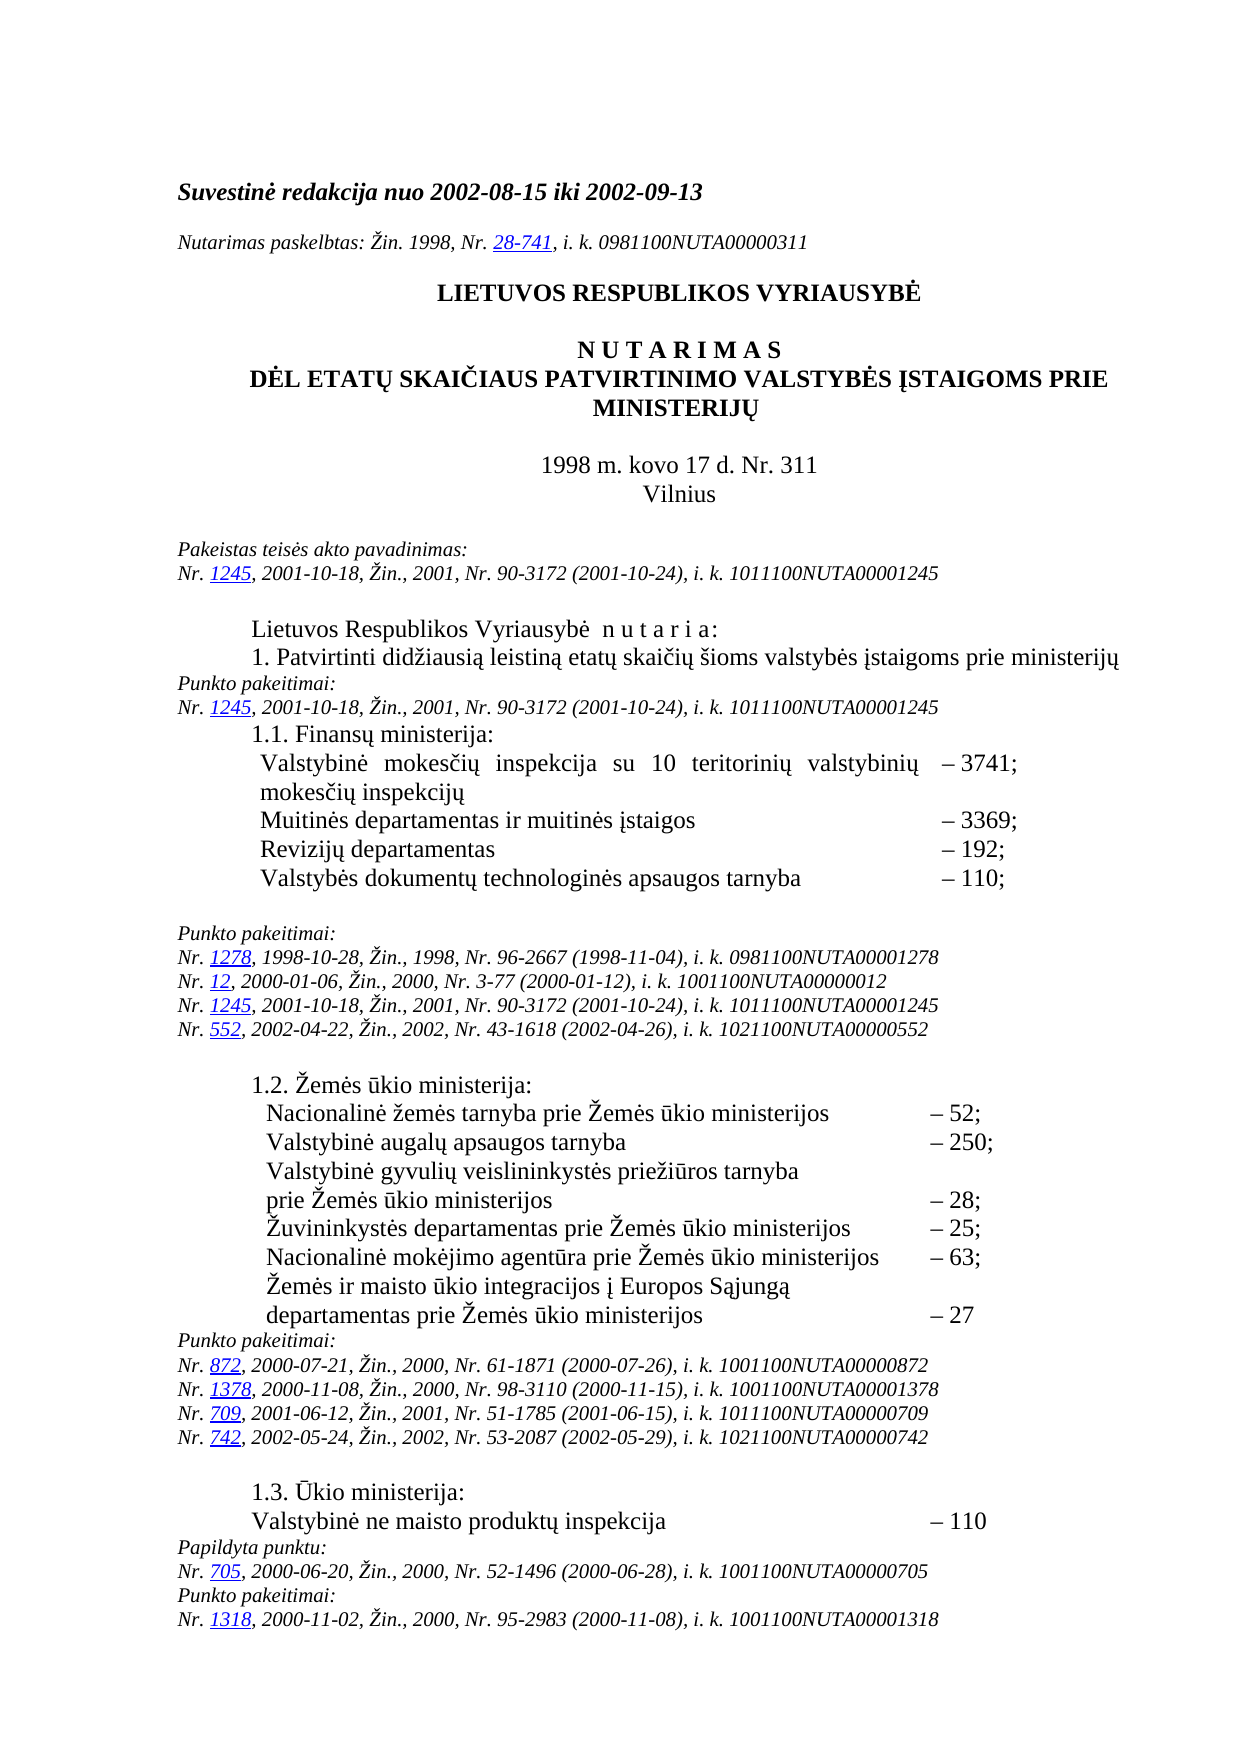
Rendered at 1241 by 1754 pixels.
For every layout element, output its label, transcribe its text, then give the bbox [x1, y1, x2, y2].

text Papildyta punktu: [177, 1535, 1181, 1559]
text Nr. 1245, 2001-10-18, Žin., 2001, Nr. 90-3172 (2001-10-24), i. k. 1011100NUTA00001245 [177, 561, 1181, 585]
text Nacionalinė mokėjimo agentūra prie Žemės ūkio ministerijos – 63; [177, 1242, 1181, 1271]
text Nr. 1245, 2001-10-18, Žin., 2001, Nr. 90-3172 (2001-10-24), i. k. 1011100NUTA00001245 [177, 695, 1181, 719]
text Valstybinė augalų apsaugos tarnyba – 250; [177, 1127, 1181, 1156]
text Nr. 872, 2000-07-21, Žin., 2000, Nr. 61-1871 (2000-07-26), i. k. 1001100NUTA00000872 [177, 1352, 1181, 1377]
text prie Žemės ūkio ministerijos – 28; [177, 1185, 1181, 1213]
text Nr. 1278, 1998-10-28, Žin., 1998, Nr. 96-2667 (1998-11-04), i. k. 0981100NUTA00001278 [177, 945, 1181, 969]
text Punkto pakeitimai: [177, 1328, 1181, 1352]
text departamentas prie Žemės ūkio ministerijos – 27 [177, 1300, 1181, 1328]
text Punkto pakeitimai: [177, 671, 1181, 695]
table_cell Revizijų departamentas [177, 834, 931, 863]
text Nacionalinė žemės tarnyba prie Žemės ūkio ministerijos – 52; [177, 1098, 1181, 1127]
text Nr. 709, 2001-06-12, Žin., 2001, Nr. 51-1785 (2001-06-15), i. k. 1011100NUTA00000709 [177, 1401, 1181, 1425]
text Pakeistas teisės akto pavadinimas: [177, 537, 1181, 561]
text DĖL ETATŲ SKAIČIAUS PATVIRTINIMO VALSTYBĖS ĮSTAIGOMS PRIE MINISTERIJŲ [177, 364, 1181, 422]
text Nr. 742, 2002-05-24, Žin., 2002, Nr. 53-2087 (2002-05-29), i. k. 1021100NUTA00000742 [177, 1425, 1181, 1449]
table_cell – 110; [931, 863, 1204, 892]
text 1. Patvirtinti didžiausią leistiną etatų skaičių šioms valstybės įstaigoms prie ministerijų [177, 642, 1181, 671]
table_cell Valstybės dokumentų technologinės apsaugos tarnyba [177, 863, 931, 892]
text LIETUVOS RESPUBLIKOS VYRIAUSYBĖ [177, 278, 1181, 307]
table_cell – 192; [931, 834, 1204, 863]
text 1.2. Žemės ūkio ministerija: [177, 1070, 1181, 1098]
text Lietuvos Respublikos Vyriausybė nutaria: [177, 614, 1181, 642]
text Nr. 1318, 2000-11-02, Žin., 2000, Nr. 95-2983 (2000-11-08), i. k. 1001100NUTA00001318 [177, 1607, 1181, 1631]
text Valstybinė gyvulių veislininkystės priežiūros tarnyba [177, 1156, 1181, 1185]
text Nr. 705, 2000-06-20, Žin., 2000, Nr. 52-1496 (2000-06-28), i. k. 1001100NUTA00000705 [177, 1559, 1181, 1583]
text Nr. 12, 2000-01-06, Žin., 2000, Nr. 3-77 (2000-01-12), i. k. 1001100NUTA00000012 [177, 969, 1181, 993]
text 1998 m. kovo 17 d. Nr. 311 [177, 451, 1181, 479]
text Punkto pakeitimai: [177, 921, 1181, 945]
text Suvestinė redakcija nuo 2002-08-15 iki 2002-09-13 [177, 177, 1181, 206]
text Nr. 1378, 2000-11-08, Žin., 2000, Nr. 98-3110 (2000-11-15), i. k. 1001100NUTA00001378 [177, 1377, 1181, 1401]
text 1.1. Finansų ministerija: [177, 719, 1181, 748]
text Nr. 552, 2002-04-22, Žin., 2002, Nr. 43-1618 (2002-04-26), i. k. 1021100NUTA00000552 [177, 1017, 1181, 1041]
text Nr. 1245, 2001-10-18, Žin., 2001, Nr. 90-3172 (2001-10-24), i. k. 1011100NUTA00001245 [177, 993, 1181, 1017]
text Žemės ir maisto ūkio integracijos į Europos Sąjungą [177, 1271, 1181, 1300]
table_cell Muitinės departamentas ir muitinės įstaigos [177, 806, 931, 834]
text 1.3. Ūkio ministerija: [177, 1477, 1181, 1506]
table_header – 3741; [931, 748, 1204, 806]
text Punkto pakeitimai: [177, 1583, 1181, 1607]
text N U T A R I M A S [177, 336, 1181, 364]
text Vilnius [177, 479, 1181, 508]
table_cell – 3369; [931, 806, 1204, 834]
text Žuvininkystės departamentas prie Žemės ūkio ministerijos – 25; [177, 1213, 1181, 1242]
text Valstybinė ne maisto produktų inspekcija – 110 [177, 1506, 1181, 1535]
table_header Valstybinė mokesčių inspekcija su 10 teritorinių valstybinių mokesčių inspekcijų [177, 748, 931, 806]
text Nutarimas paskelbtas: Žin. 1998, Nr. 28-741, i. k. 0981100NUTA00000311 [177, 230, 1181, 254]
